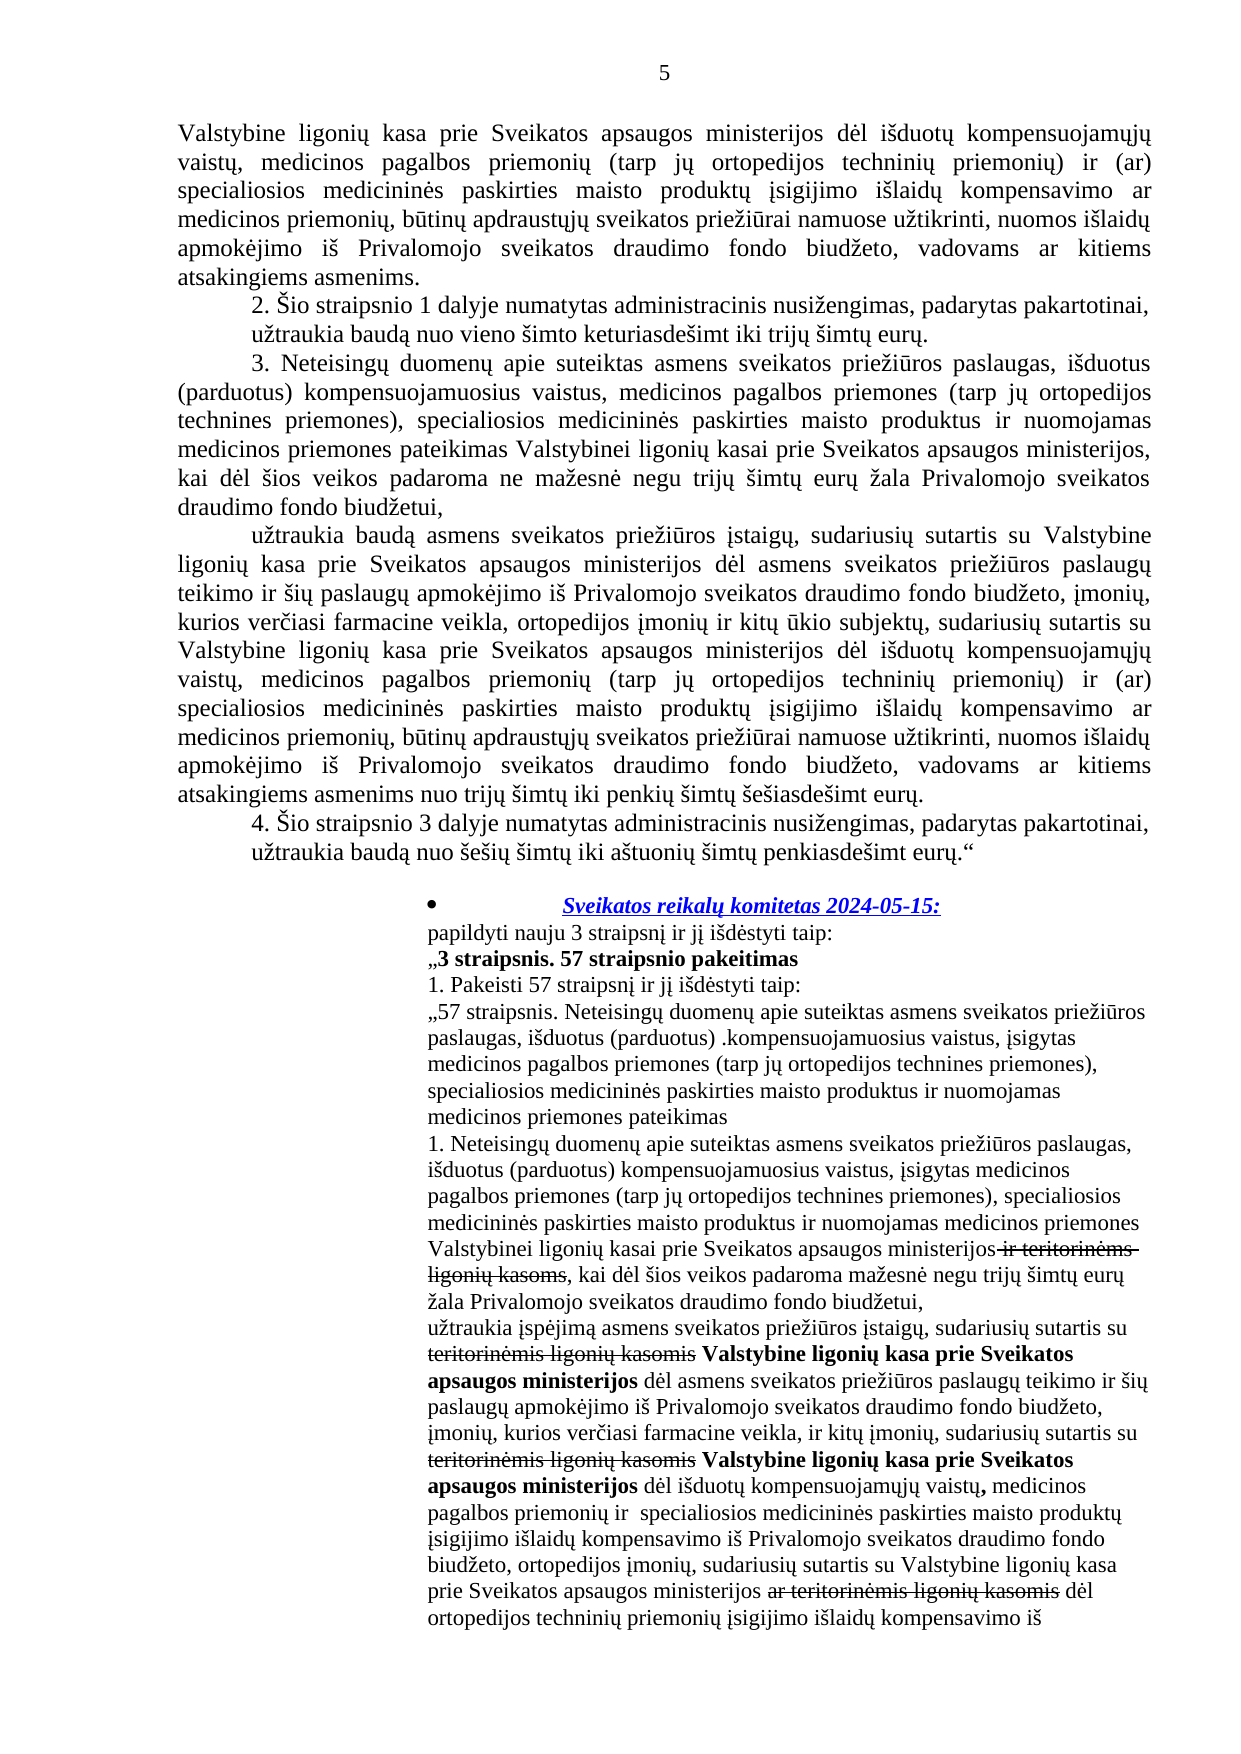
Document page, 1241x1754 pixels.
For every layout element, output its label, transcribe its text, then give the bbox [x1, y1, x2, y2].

text užtraukia baudą nuo šešių šimtų iki aštuonių šimtų penkiasdešimt eurų.“ [177, 837, 1152, 866]
text „57 straipsnis. Neteisingų duomenų apie suteiktas asmens sveikatos priežiūros paslaugas, išduotus (parduotus) .kompensuojamuosius vaistus, įsigytas medicinos pagalbos priemones (tarp jų ortopedijos technines priemones), specialiosios medicininės paskirties maisto produktus ir nuomojamas medicinos priemones pateikimas [427, 998, 1152, 1129]
text 1. Neteisingų duomenų apie suteiktas asmens sveikatos priežiūros paslaugas, išduotus (parduotus) kompensuojamuosius vaistus, įsigytas medicinos pagalbos priemones (tarp jų ortopedijos technines priemones), specialiosios medicininės paskirties maisto produktus ir nuomojamas medicinos priemones Valstybinei ligonių kasai prie Sveikatos apsaugos ministerijos ir teritorinėms ligonių kasoms, kai dėl šios veikos padaroma mažesnė negu trijų šimtų eurų žala Privalomojo sveikatos draudimo fondo biudžetui, [427, 1129, 1152, 1314]
text Valstybine ligonių kasa prie Sveikatos apsaugos ministerijos dėl išduotų kompensuojamųjų vaistų, medicinos pagalbos priemonių (tarp jų ortopedijos techninių priemonių) ir (ar) specialiosios medicininės paskirties maisto produktų įsigijimo išlaidų kompensavimo ar medicinos priemonių, būtinų apdraustųjų sveikatos priežiūrai namuose užtikrinti, nuomos išlaidų apmokėjimo iš Privalomojo sveikatos draudimo fondo biudžeto, vadovams ar kitiems atsakingiems asmenims. [177, 118, 1152, 291]
text papildyti nauju 3 straipsnį ir jį išdėstyti taip: [427, 919, 1152, 945]
text užtraukia baudą nuo vieno šimto keturiasdešimt iki trijų šimtų eurų. [177, 319, 1152, 348]
text 4. Šio straipsnio 3 dalyje numatytas administracinis nusižengimas, padarytas pakartotinai, [177, 808, 1152, 837]
text užtraukia baudą asmens sveikatos priežiūros įstaigų, sudariusių sutartis su Valstybine ligonių kasa prie Sveikatos apsaugos ministerijos dėl asmens sveikatos priežiūros paslaugų teikimo ir šių paslaugų apmokėjimo iš Privalomojo sveikatos draudimo fondo biudžeto, įmonių, kurios verčiasi farmacine veikla, ortopedijos įmonių ir kitų ūkio subjektų, sudariusių sutartis su Valstybine ligonių kasa prie Sveikatos apsaugos ministerijos dėl išduotų kompensuojamųjų vaistų, medicinos pagalbos priemonių (tarp jų ortopedijos techninių priemonių) ir (ar) specialiosios medicininės paskirties maisto produktų įsigijimo išlaidų kompensavimo ar medicinos priemonių, būtinų apdraustųjų sveikatos priežiūrai namuose užtikrinti, nuomos išlaidų apmokėjimo iš Privalomojo sveikatos draudimo fondo biudžeto, vadovams ar kitiems atsakingiems asmenims nuo trijų šimtų iki penkių šimtų šešiasdešimt eurų. [177, 521, 1152, 808]
text 2. Šio straipsnio 1 dalyje numatytas administracinis nusižengimas, padarytas pakartotinai, [177, 291, 1152, 319]
list Sveikatos reikalų komitetas 2024-05-15: [427, 892, 1152, 919]
text „3 straipsnis. 57 straipsnio pakeitimas [427, 945, 1152, 971]
text užtraukia įspėjimą asmens sveikatos priežiūros įstaigų, sudariusių sutartis su teritorinėmis ligonių kasomis Valstybine ligonių kasa prie Sveikatos apsaugos ministerijos dėl asmens sveikatos priežiūros paslaugų teikimo ir šių paslaugų apmokėjimo iš Privalomojo sveikatos draudimo fondo biudžeto, įmonių, kurios verčiasi farmacine veikla, ir kitų įmonių, sudariusių sutartis su teritorinėmis ligonių kasomis Valstybine ligonių kasa prie Sveikatos apsaugos ministerijos dėl išduotų kompensuojamųjų vaistų, medicinos pagalbos priemonių ir specialiosios medicininės paskirties maisto produktų įsigijimo išlaidų kompensavimo iš Privalomojo sveikatos draudimo fondo biudžeto, ortopedijos įmonių, sudariusių sutartis su Valstybine ligonių kasa prie Sveikatos apsaugos ministerijos ar teritorinėmis ligonių kasomis dėl ortopedijos techninių priemonių įsigijimo išlaidų kompensavimo iš [427, 1314, 1152, 1630]
text 3. Neteisingų duomenų apie suteiktas asmens sveikatos priežiūros paslaugas, išduotus (parduotus) kompensuojamuosius vaistus, medicinos pagalbos priemones (tarp jų ortopedijos technines priemones), specialiosios medicininės paskirties maisto produktus ir nuomojamas medicinos priemones pateikimas Valstybinei ligonių kasai prie Sveikatos apsaugos ministerijos, kai dėl šios veikos padaroma ne mažesnė negu trijų šimtų eurų žala Privalomojo sveikatos draudimo fondo biudžetui, [177, 348, 1152, 521]
text 1. Pakeisti 57 straipsnį ir jį išdėstyti taip: [427, 971, 1152, 998]
